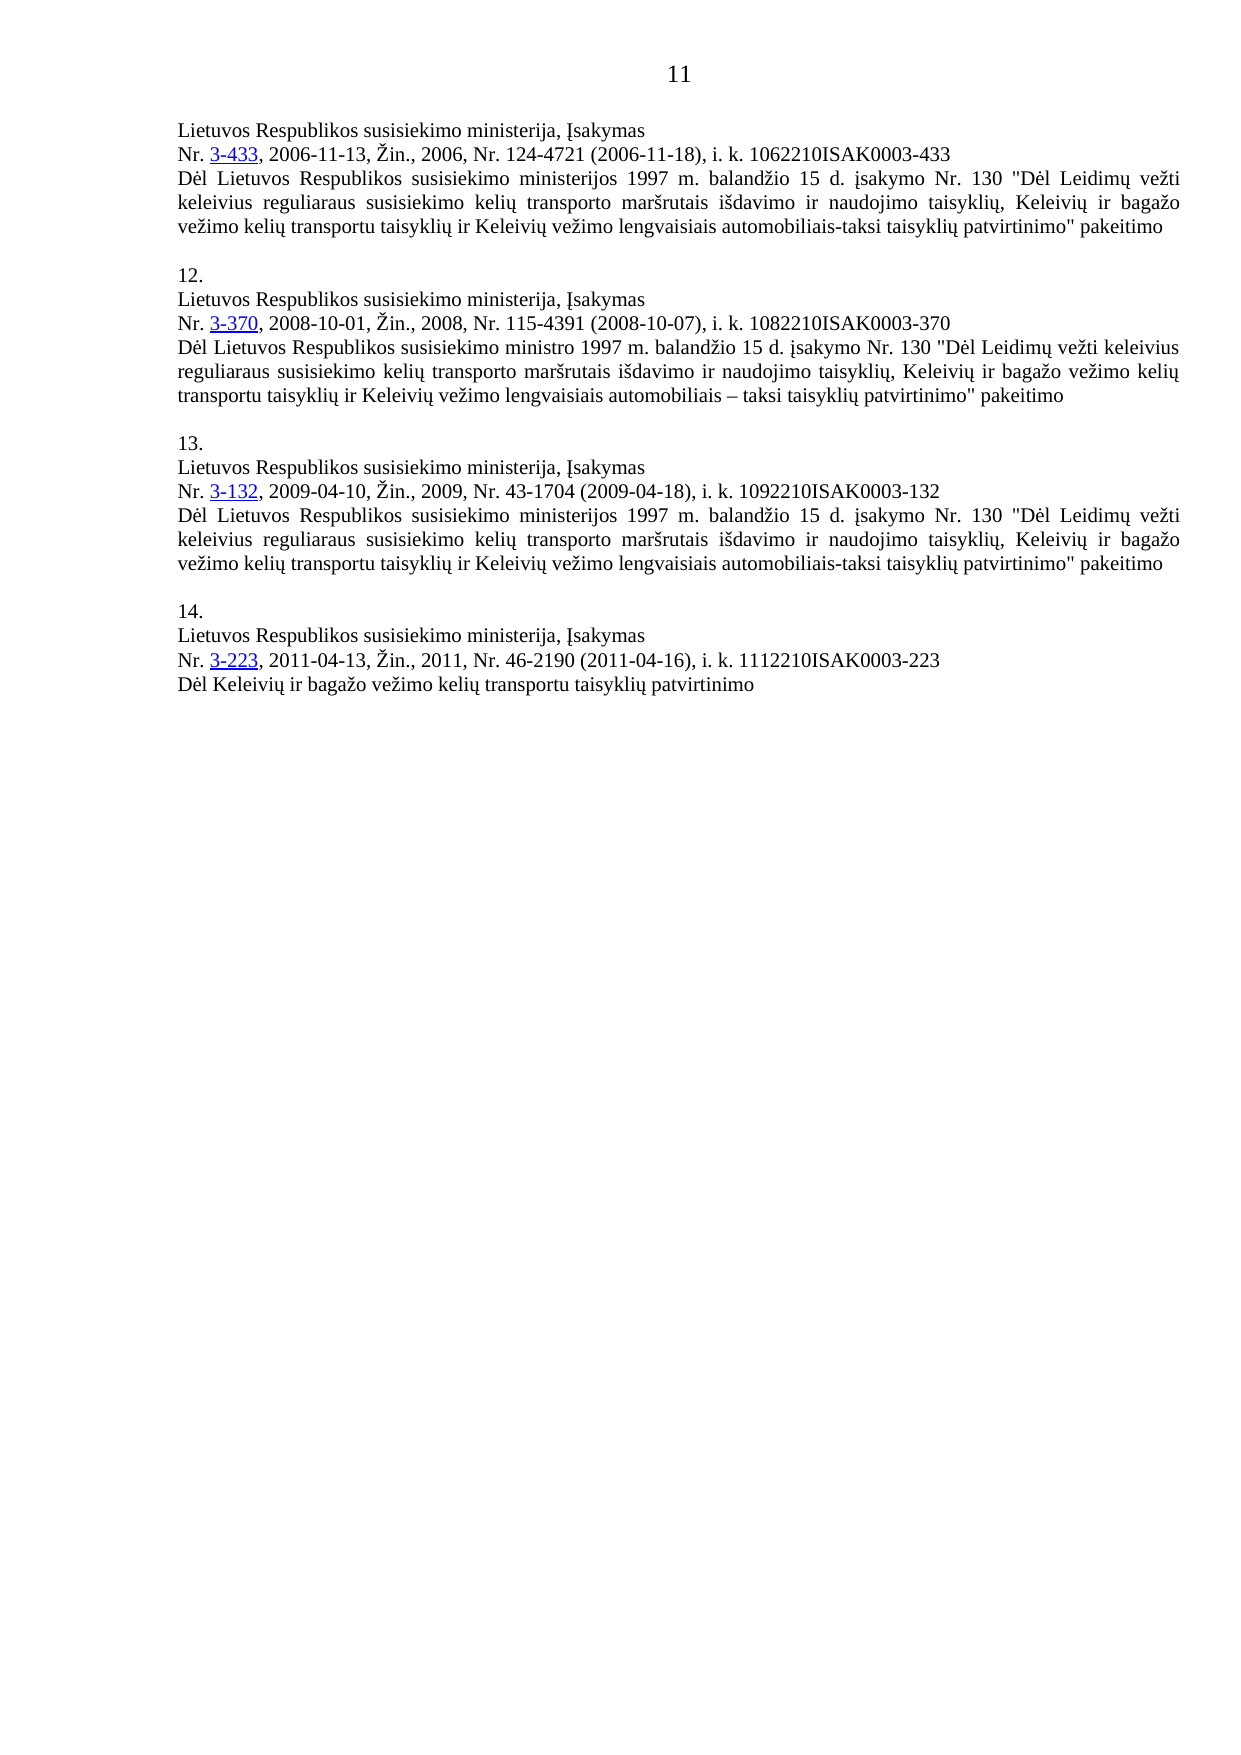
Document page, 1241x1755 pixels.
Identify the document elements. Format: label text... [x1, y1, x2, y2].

text Lietuvos Respublikos susisiekimo ministerija, Įsakymas [177, 455, 1181, 479]
text Nr. 3-370, 2008-10-01, Žin., 2008, Nr. 115-4391 (2008-10-07), i. k. 1082210ISAK0003-370 [177, 311, 1181, 335]
text Nr. 3-433, 2006-11-13, Žin., 2006, Nr. 124-4721 (2006-11-18), i. k. 1062210ISAK0003-433 [177, 142, 1181, 166]
text 13. [177, 431, 1181, 455]
text Dėl Keleivių ir bagažo vežimo kelių transportu taisyklių patvirtinimo [177, 672, 1181, 696]
text Lietuvos Respublikos susisiekimo ministerija, Įsakymas [177, 623, 1181, 647]
text Dėl Lietuvos Respublikos susisiekimo ministerijos 1997 m. balandžio 15 d. įsakymo Nr. 130 "Dėl Leidimų vežti keleivius reguliaraus susisiekimo kelių transporto maršrutais išdavimo ir naudojimo taisyklių, Keleivių ir bagažo vežimo kelių transportu taisyklių ir Keleivių vežimo lengvaisiais automobiliais-taksi taisyklių patvirtinimo" pakeitimo [177, 166, 1181, 238]
text Dėl Lietuvos Respublikos susisiekimo ministro 1997 m. balandžio 15 d. įsakymo Nr. 130 "Dėl Leidimų vežti keleivius reguliaraus susisiekimo kelių transporto maršrutais išdavimo ir naudojimo taisyklių, Keleivių ir bagažo vežimo kelių transportu taisyklių ir Keleivių vežimo lengvaisiais automobiliais – taksi taisyklių patvirtinimo" pakeitimo [177, 335, 1181, 407]
text Nr. 3-223, 2011-04-13, Žin., 2011, Nr. 46-2190 (2011-04-16), i. k. 1112210ISAK0003-223 [177, 647, 1181, 672]
text 14. [177, 599, 1181, 623]
text Lietuvos Respublikos susisiekimo ministerija, Įsakymas [177, 287, 1181, 311]
text 12. [177, 262, 1181, 287]
text Nr. 3-132, 2009-04-10, Žin., 2009, Nr. 43-1704 (2009-04-18), i. k. 1092210ISAK0003-132 [177, 479, 1181, 503]
text Lietuvos Respublikos susisiekimo ministerija, Įsakymas [177, 118, 1181, 142]
text Dėl Lietuvos Respublikos susisiekimo ministerijos 1997 m. balandžio 15 d. įsakymo Nr. 130 "Dėl Leidimų vežti keleivius reguliaraus susisiekimo kelių transporto maršrutais išdavimo ir naudojimo taisyklių, Keleivių ir bagažo vežimo kelių transportu taisyklių ir Keleivių vežimo lengvaisiais automobiliais-taksi taisyklių patvirtinimo" pakeitimo [177, 503, 1181, 575]
